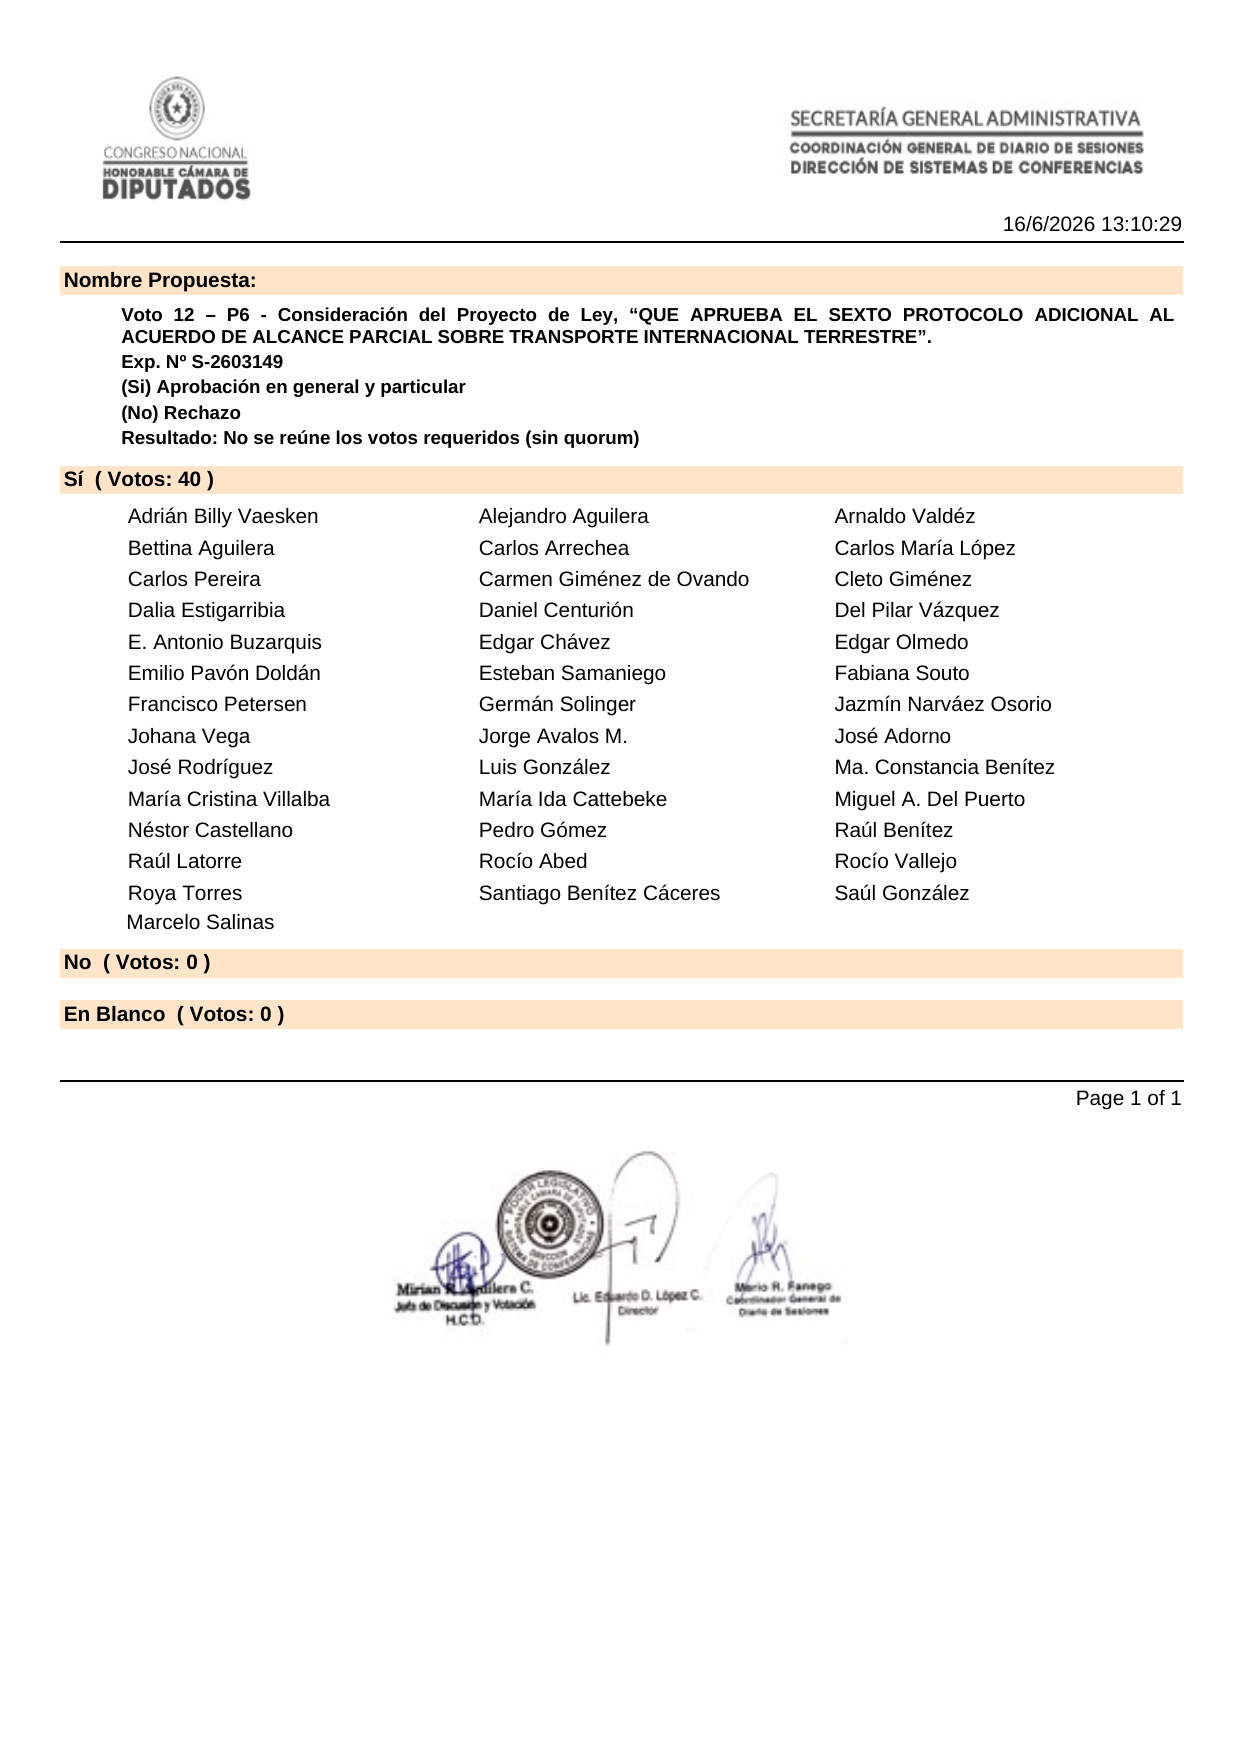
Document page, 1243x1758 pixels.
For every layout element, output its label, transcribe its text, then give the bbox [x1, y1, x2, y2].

table_cell Rocío Vallejo [831, 848, 1168, 876]
table_cell [1178, 301, 1189, 466]
table_cell [476, 1052, 815, 1080]
table_cell [831, 908, 1168, 949]
table_cell [1184, 1000, 1189, 1029]
table_cell [1184, 949, 1189, 978]
table_cell [1184, 879, 1189, 908]
table_cell Cleto Giménez [831, 566, 1168, 594]
table_cell En Blanco ( Votos: 0 ) [60, 1000, 1183, 1029]
table_cell Voto 12 – P6 - Consideración del Proyecto de Ley, “QUE APRUEBA EL SEXTO PROTOCOLO ADICIONAL AL ACUERDO DE ALCANCE PARCIAL SOBRE TRANSPORTE INTERNACIONAL TERRESTRE”. Exp. Nº S-2603149 (Si) Aprobación en general y particular (No) Rechazo Resultado: No se reúne los votos requeridos (sin quorum) [118, 301, 1178, 449]
table_header 16/6/2026 13:10:29 [649, 207, 1183, 241]
table_cell [1184, 466, 1189, 494]
table_cell [60, 978, 1183, 1000]
table_cell [1184, 660, 1189, 688]
table_cell Francisco Petersen [125, 691, 462, 720]
table_cell [60, 1029, 1183, 1052]
table_cell Daniel Centurión [476, 597, 815, 626]
table_cell [1184, 908, 1189, 949]
table_cell [125, 1052, 462, 1080]
table_cell Raúl Benítez [831, 817, 1168, 845]
table_cell [1184, 266, 1189, 295]
table_cell Del Pilar Vázquez [831, 597, 1168, 626]
table_cell [815, 1052, 831, 1080]
table_cell Adrián Billy Vaesken [125, 503, 462, 532]
table_cell Carmen Giménez de Ovando [476, 566, 815, 594]
table_cell Pedro Gómez [476, 817, 815, 845]
table_cell Carlos María López [831, 534, 1168, 563]
table_cell Edgar Chávez [476, 629, 815, 657]
table_cell José Rodríguez [125, 754, 462, 782]
table_cell Sí ( Votos: 40 ) [60, 466, 1183, 494]
table_cell María Cristina Villalba [125, 785, 462, 814]
table_cell [60, 495, 1183, 503]
table_cell [60, 295, 1183, 301]
table_cell Arnaldo Valdéz [831, 503, 1168, 532]
table_cell Nombre Propuesta: [60, 266, 1183, 295]
table_cell [1184, 597, 1189, 626]
table_cell [1184, 817, 1189, 845]
table_cell Jorge Avalos M. [476, 723, 815, 751]
table_cell Saúl González [831, 879, 1168, 908]
table_cell [60, 1085, 827, 1119]
table_cell Johana Vega [125, 723, 462, 751]
table_cell No ( Votos: 0 ) [60, 949, 1183, 978]
table_cell [1184, 1085, 1189, 1119]
table_cell Roya Torres [125, 879, 462, 908]
table_cell [1168, 1052, 1183, 1080]
table_cell Carlos Pereira [125, 566, 462, 594]
table_cell Miguel A. Del Puerto [831, 785, 1168, 814]
table_cell [1184, 848, 1189, 876]
table_cell [1184, 1052, 1189, 1080]
table_cell Emilio Pavón Doldán [125, 660, 462, 688]
table_cell Dalia Estigarribia [125, 597, 462, 626]
table_cell [476, 908, 815, 949]
table_cell Edgar Olmedo [831, 629, 1168, 657]
table_cell Germán Solinger [476, 691, 815, 720]
table_cell [60, 245, 1183, 266]
table_cell Santiago Benítez Cáceres [476, 879, 815, 908]
table_cell [60, 1052, 124, 1080]
table_cell E. Antonio Buzarquis [125, 629, 462, 657]
table_cell [1184, 503, 1189, 532]
table_cell María Ida Cattebeke [476, 785, 815, 814]
table_cell Jazmín Narváez Osorio [831, 691, 1168, 720]
table_cell Rocío Abed [476, 848, 815, 876]
table_cell Néstor Castellano [125, 817, 462, 845]
table_cell Page 1 of 1 [827, 1085, 1183, 1119]
table_header [60, 207, 649, 241]
table_cell Bettina Aguilera [125, 534, 462, 563]
table_cell Esteban Samaniego [476, 660, 815, 688]
table_cell [118, 449, 1178, 466]
table_cell [1184, 245, 1189, 266]
table_cell Raúl Latorre [125, 848, 462, 876]
table_cell [462, 503, 476, 949]
table_cell [60, 503, 124, 949]
table_cell [1184, 691, 1189, 720]
table_cell [1184, 566, 1189, 594]
table_cell Carlos Arrechea [476, 534, 815, 563]
table_cell [1184, 754, 1189, 782]
table_cell [831, 1052, 1168, 1080]
table_cell Fabiana Souto [831, 660, 1168, 688]
table_cell [1184, 534, 1189, 563]
table_cell [462, 1052, 476, 1080]
table_header [1184, 207, 1189, 241]
table_cell [1184, 1029, 1189, 1052]
table_cell [1168, 503, 1183, 949]
table_cell [1184, 785, 1189, 814]
table_cell Ma. Constancia Benítez [831, 754, 1168, 782]
table_cell Luis González [476, 754, 815, 782]
table_cell Marcelo Salinas [125, 908, 462, 949]
table_cell [1184, 495, 1189, 503]
table_cell [1184, 978, 1189, 1000]
table_cell [815, 503, 831, 949]
table_cell [1184, 629, 1189, 657]
table_cell [60, 301, 118, 466]
table_cell [1184, 723, 1189, 751]
table_cell Alejandro Aguilera [476, 503, 815, 532]
table_cell José Adorno [831, 723, 1168, 751]
